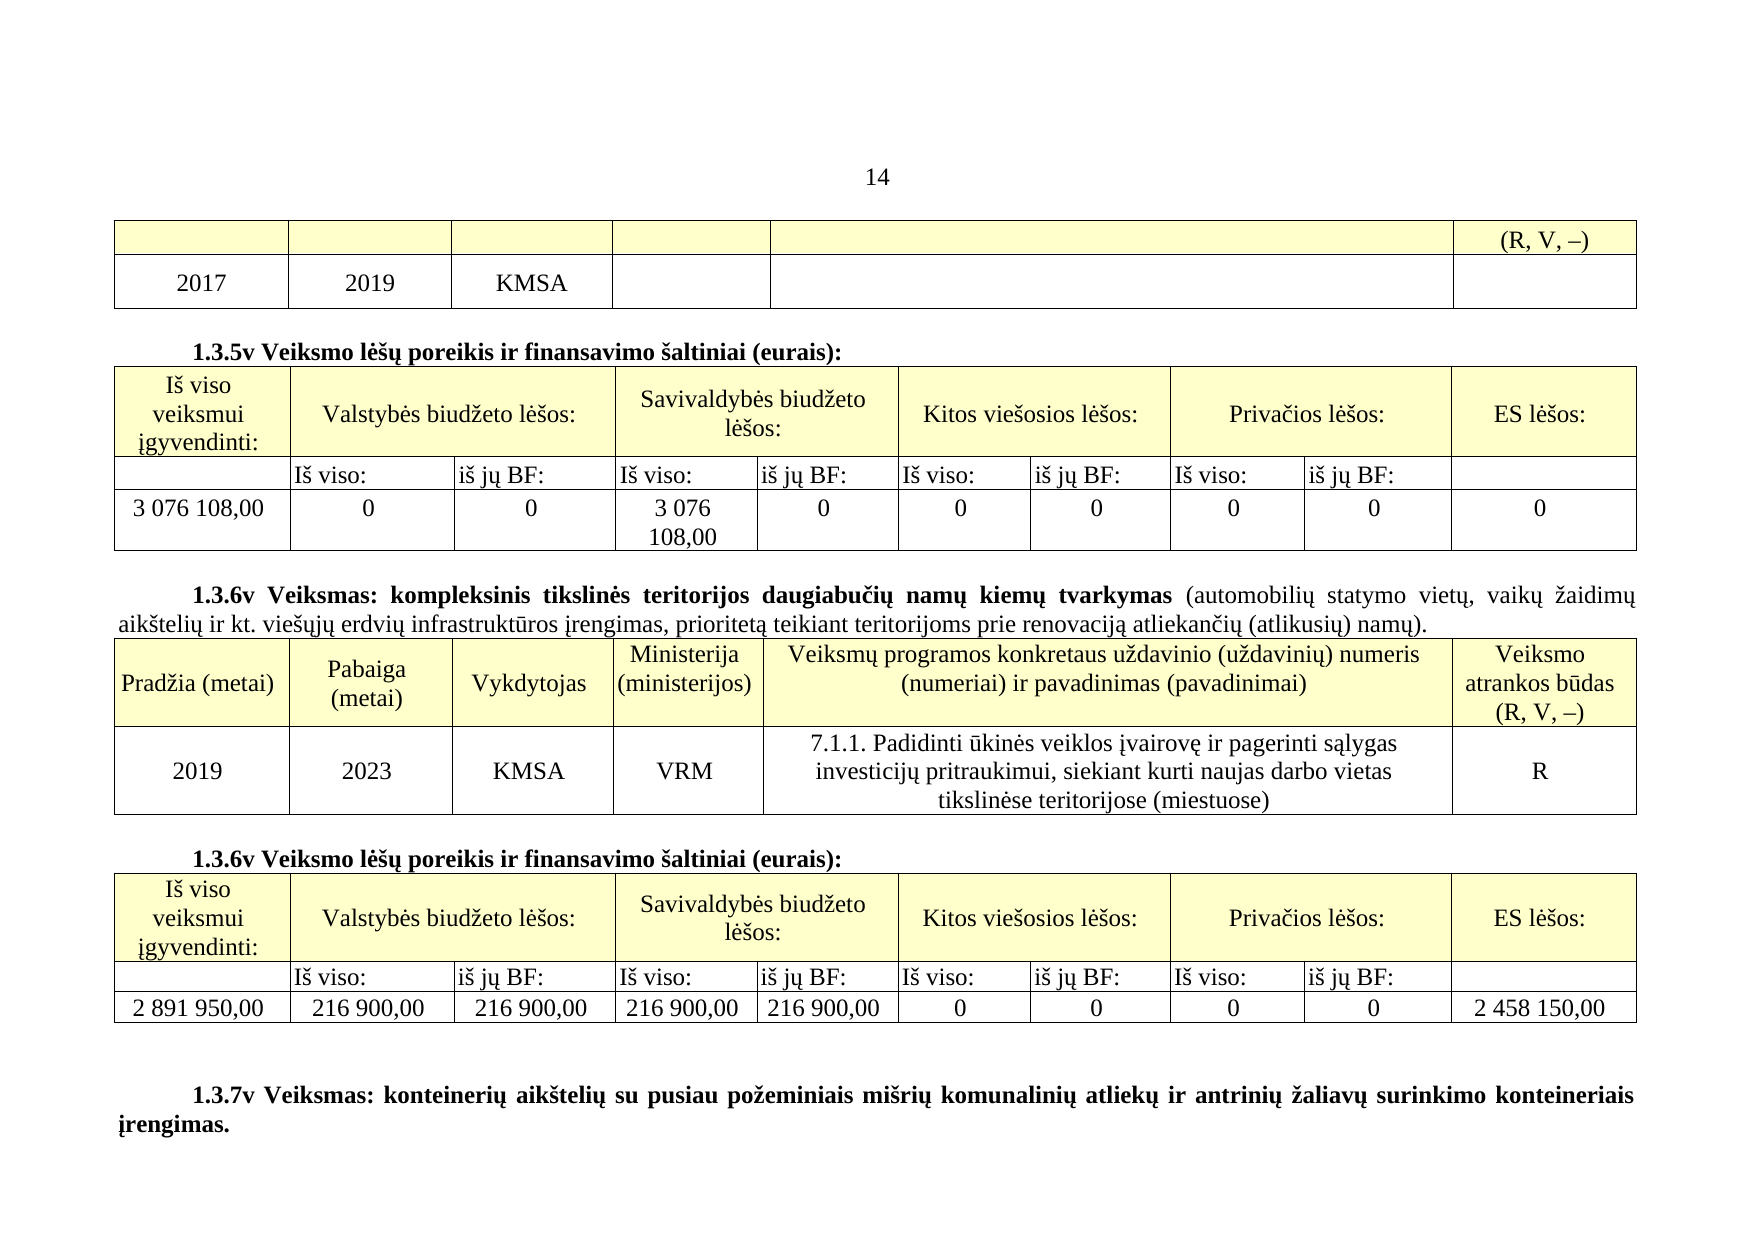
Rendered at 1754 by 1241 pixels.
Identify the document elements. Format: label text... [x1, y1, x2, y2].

table_cell Iš viso: [1171, 457, 1304, 489]
table_cell 216 900,00 [758, 992, 898, 1022]
table_header [289, 221, 451, 253]
table_cell Iš viso: [616, 962, 757, 991]
table_header ES lėšos: [1452, 367, 1636, 456]
table_header Veiksmo atrankos būdas (R, V, –) [1453, 639, 1636, 726]
table_cell 0 [899, 992, 1030, 1022]
table_cell 3 076 108,00 [115, 490, 290, 550]
table_header [771, 221, 1453, 253]
table_cell Iš viso: [616, 457, 757, 489]
table_header [452, 221, 612, 253]
table_cell 2 458 150,00 [1452, 992, 1636, 1022]
table_cell 2019 [289, 255, 451, 307]
table_cell 2017 [115, 255, 288, 307]
table_header Pabaiga (metai) [290, 639, 452, 726]
table_cell 216 900,00 [455, 992, 615, 1022]
table_header [613, 221, 770, 253]
table_cell R [1453, 727, 1636, 814]
table_cell 0 [1452, 490, 1636, 550]
table_cell KMSA [452, 255, 612, 307]
table_cell 0 [1031, 992, 1170, 1022]
table_header Iš viso veiksmui įgyvendinti: [115, 367, 290, 456]
table_cell VRM [614, 727, 763, 814]
table_cell 0 [899, 490, 1030, 550]
table_cell [115, 962, 290, 991]
table_header Vykdytojas [453, 639, 613, 726]
table_cell Iš viso: [899, 457, 1030, 489]
table_header Ministerija (ministerijos) [614, 639, 763, 726]
table_cell 7.1.1. Padidinti ūkinės veiklos įvairovę ir pagerinti sąlygas investicijų pritraukimui, siekiant kurti naujas darbo vietas tikslinėse teritorijose (miestuose) [764, 727, 1452, 814]
table_cell iš jų BF: [1031, 457, 1170, 489]
table_cell 0 [1305, 490, 1451, 550]
table_cell [613, 255, 770, 307]
table_cell 2019 [115, 727, 289, 814]
text 1.3.6v Veiksmas: kompleksinis tikslinės teritorijos daugiabučių namų kiemų tvarkymas (automobilių statymo vietų, vaikų žaidimų aikštelių ir kt. viešųjų erdvių infrastruktūros įrengimas, prioritetą teikiant teritorijoms prie renovaciją atliekančių (atlikusių) namų). [118, 580, 1636, 638]
table_header Valstybės biudžeto lėšos: [291, 874, 615, 961]
table_header Iš viso veiksmui įgyvendinti: [115, 874, 290, 961]
table_cell 0 [455, 490, 615, 550]
table_cell iš jų BF: [1031, 962, 1170, 991]
table_header Pradžia (metai) [115, 639, 289, 726]
table_cell 0 [291, 490, 454, 550]
table_header Privačios lėšos: [1171, 367, 1451, 456]
table_cell iš jų BF: [455, 457, 615, 489]
table_cell 2 891 950,00 [115, 992, 290, 1022]
table_cell Iš viso: [291, 962, 454, 991]
table_cell Iš viso: [291, 457, 454, 489]
table_header Veiksmų programos konkretaus uždavinio (uždavinių) numeris (numeriai) ir pavadinimas (pavadinimai) [764, 639, 1452, 726]
table_header Kitos viešosios lėšos: [899, 367, 1170, 456]
text 1.3.6v Veiksmo lėšų poreikis ir finansavimo šaltiniai (eurais): [118, 844, 1636, 872]
table_cell 0 [1031, 490, 1170, 550]
table_cell [771, 255, 1453, 307]
table_cell Iš viso: [899, 962, 1030, 991]
text 1.3.5v Veiksmo lėšų poreikis ir finansavimo šaltiniai (eurais): [118, 337, 1636, 366]
table_header Savivaldybės biudžeto lėšos: [616, 874, 898, 961]
table_cell 216 900,00 [291, 992, 454, 1022]
table_header Savivaldybės biudžeto lėšos: [616, 367, 898, 456]
table_cell iš jų BF: [1305, 457, 1451, 489]
table_cell 2023 [290, 727, 452, 814]
table_cell 0 [1171, 490, 1304, 550]
table_cell 3 076 108,00 [616, 490, 757, 550]
table_cell [1452, 457, 1636, 489]
table_cell Iš viso: [1171, 962, 1304, 991]
table_cell KMSA [453, 727, 613, 814]
table_header Valstybės biudžeto lėšos: [291, 367, 615, 456]
table_cell iš jų BF: [1305, 962, 1451, 991]
table_cell iš jų BF: [758, 962, 898, 991]
table_header (R, V, –) [1454, 221, 1636, 253]
text 1.3.7v Veiksmas: konteinerių aikštelių su pusiau požeminiais mišrių komunalinių atliekų ir antrinių žaliavų surinkimo konteineriais įrengimas. [118, 1080, 1636, 1138]
table_cell 0 [1171, 992, 1304, 1022]
table_header Privačios lėšos: [1171, 874, 1451, 961]
table_cell 0 [1305, 992, 1451, 1022]
table_cell [1452, 962, 1636, 991]
table_header Kitos viešosios lėšos: [899, 874, 1170, 961]
table_cell [115, 457, 290, 489]
table_cell 0 [758, 490, 898, 550]
table_cell iš jų BF: [758, 457, 898, 489]
table_header [115, 221, 288, 253]
table_cell iš jų BF: [455, 962, 615, 991]
table_header ES lėšos: [1452, 874, 1636, 961]
table_cell 216 900,00 [616, 992, 757, 1022]
table_cell [1454, 255, 1636, 307]
